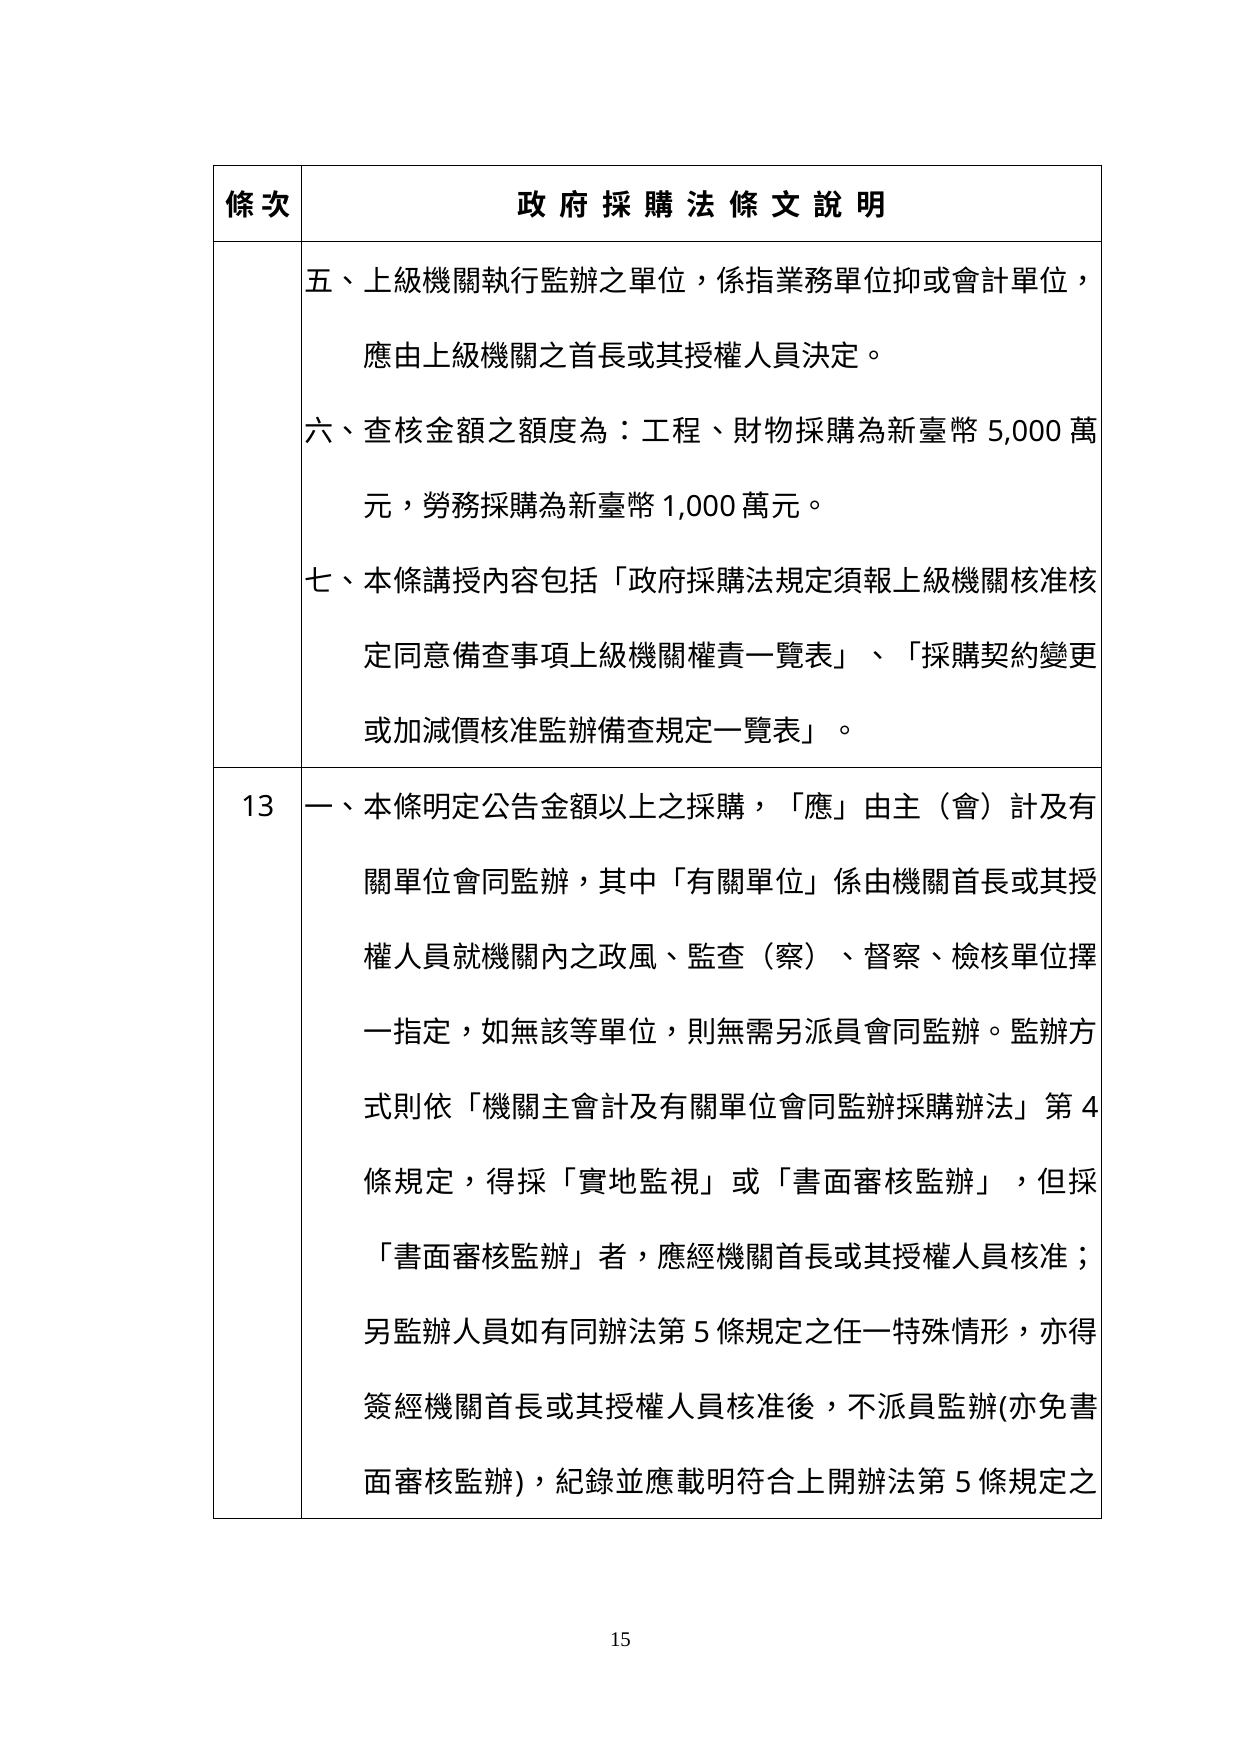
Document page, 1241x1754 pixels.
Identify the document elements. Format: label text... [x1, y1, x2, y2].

table_cell [214, 242, 301, 767]
table_cell 本條明定公告金額以上之採購，「應」由主（會）計及有關單位會同監辦，其中「有關單位」係由機關首長或其授權人員就機關內之政風、監查（察）、督察、檢核單位擇一指定，如無該等單位，則無需另派員會同監辦。監辦方式則依「機關主會計及有關單位會同監辦採購辦法」第4條規定，得採「實地監視」或「書面審核監辦」，但採「書面審核監辦」者，應經機關首長或其授權人員核准；另監辦人員如有同辦法第5條規定之任一特殊情形，亦得簽經機關首長或其授權人員核准後，不派員監辦(亦免書面審核監辦)，紀錄並應載明符合上開辦法第5條規定之特殊情形。 各單位監辦事項係指於機關辦理開標、比價、議價、決標或驗收時，監視其是否符合本法規定之程序，但如發現採購之實質或技術事項有違反法令情形者，仍得提出意見，辦理採購之主持人或主驗人如不接受，應納入紀錄，報機關首長或其授權人員決定。 未達公告金額採購之監辦，地方政府如未訂定規定者，應比照公告金額以上採購之監辦。依「中央機關未達公告金額採購監辦辦法」第2條規定，機關辦理未達公告金額而逾公告金額十分之一之採購，承辦採購單位於開標、比價、議價、決標及驗收時，應通知主（會）計或有關單位派員監辦。辦理公告金額十分之一以下之採購，則依同辦法第5條規定，得不通知主（會）計及有關單位派員監辦。其通知者，主（會）計及有關單位得不派員。 公告金額以上採購以公開招標為原則，公告金額亦為廠商對於招標、審標及決標提出申訴之門檻金額，基於促進採購資訊公開、增加競爭、減少舞弊營私及兼顧廠商申訴之權利，本金額不宜訂定過高，目前工程、財物及勞務均為新臺幣150萬元，與美加英星馬等國之標準相當。工程會已與行政院主計總處會銜訂定「機關主會計及有關單位會同監辦採購辦法」施行。 本條講授重點包括：「中央機關未達公告金額採購監辦辦法」、「機關主會計及有關單位會同監辦採購辦法」。 [302, 768, 1101, 1518]
table_cell 13 [214, 768, 301, 1518]
table_header 政 府 採 購 法 條 文 說 明 [302, 166, 1101, 241]
table_header 條 次 [214, 166, 301, 241]
table_cell 本條係參照業經廢止之「機關營繕工程暨購置定製變賣財物稽察條例」規定，明定各機關辦理查核金額以上之採購，應由其上級機關監辦及其他應報上級機關備查之情形。 機關之定義，凡具備組織規程、獨立預算、編制員額及印信4項要件者，是為「機關」，其直接隸屬之上一級機關，為第9條第2項所稱之上級機關。 第1項所稱「規定期限」、「相關文件」，本法施行細則第7條、第8條及第9條已有規定。 上級機關得視事實需要訂定授權條件。僅為補具文件送請備查，且未達查核金額之採購事後轉變為查核金額以上者，情形特殊，備查程序不能授權免除。 上級機關執行監辦之單位，係指業務單位抑或會計單位，應由上級機關之首長或其授權人員決定。 查核金額之額度為：工程、財物採購為新臺幣5,000萬元，勞務採購為新臺幣1,000萬元。 本條講授內容包括「政府採購法規定須報上級機關核准核定同意備查事項上級機關權責一覽表」、「採購契約變更或加減價核准監辦備查規定一覽表」。 [302, 242, 1101, 767]
